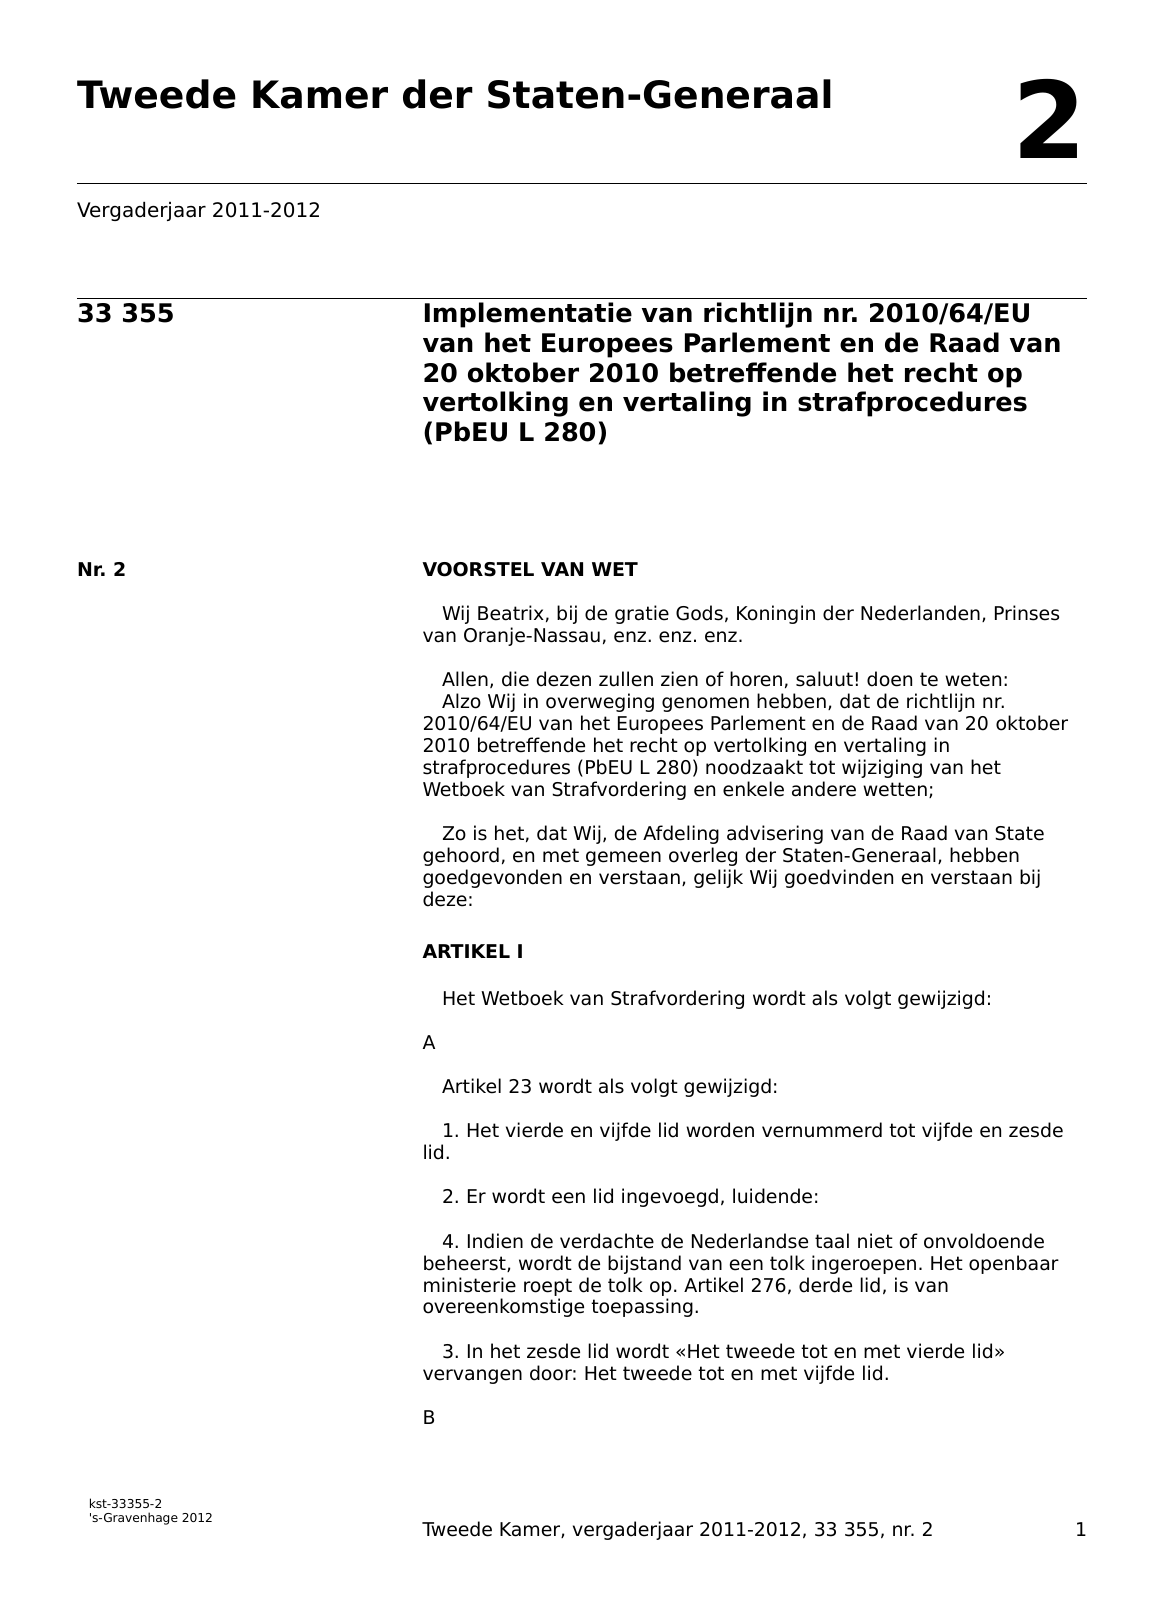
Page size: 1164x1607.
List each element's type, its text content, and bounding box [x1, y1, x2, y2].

text Het Wetboek van Strafvordering wordt als volgt gewijzigd: [422, 988, 1087, 1010]
table_cell Vergaderjaar 2011-2012 [77, 184, 1087, 298]
subtitle 33 355 Implementatie van richtlijn nr. 2010/64/EU van het Europees Parlement en de Raad van 20 oktober 2010 betreffende het recht op vertolking en vertaling in strafprocedures (PbEU L 280) [77, 299, 1087, 447]
table_header 2 [886, 59, 1087, 183]
text B [422, 1407, 1087, 1429]
text 4. Indien de verdachte de Nederlandse taal niet of onvoldoende beheerst, wordt de bijstand van een tolk ingeroepen. Het openbaar ministerie roept de tolk op. Artikel 276, derde lid, is van overeenkomstige toepassing. [422, 1231, 1087, 1318]
text 1. Het vierde en vijfde lid worden vernummerd tot vijfde en zesde lid. [422, 1120, 1087, 1164]
text kst-33355-2 [88, 1497, 323, 1511]
subtitle ARTIKEL I [422, 941, 1087, 963]
text 2. Er wordt een lid ingevoegd, luidende: [422, 1186, 1087, 1208]
text Artikel 23 wordt als volgt gewijzigd: [422, 1076, 1087, 1098]
subtitle Nr. 2 VOORSTEL VAN WET [77, 558, 1087, 580]
text 3. In het zesde lid wordt «Het tweede tot en met vierde lid» vervangen door: Het tweede tot en met vijfde lid. [422, 1341, 1087, 1384]
text Allen, die dezen zullen zien of horen, saluut! doen te weten: [422, 669, 1087, 691]
text Zo is het, dat Wij, de Afdeling advisering van de Raad van State gehoord, en met gemeen overleg der Staten-Generaal, hebben goedgevonden en verstaan, gelijk Wij goedvinden en verstaan bij deze: [422, 823, 1087, 911]
table_header Tweede Kamer der Staten-Generaal [77, 59, 886, 183]
text Wij Beatrix, bij de gratie Gods, Koningin der Nederlanden, Prinses van Oranje-Nassau, enz. enz. enz. [422, 603, 1087, 647]
text A [422, 1032, 1087, 1054]
text Alzo Wij in overweging genomen hebben, dat de richtlijn nr. 2010/64/EU van het Europees Parlement en de Raad van 20 oktober 2010 betreffende het recht op vertolking en vertaling in strafprocedures (PbEU L 280) noodzaakt tot wijziging van het Wetboek van Strafvordering en enkele andere wetten; [422, 691, 1087, 801]
text 's-Gravenhage 2012 [88, 1511, 323, 1525]
